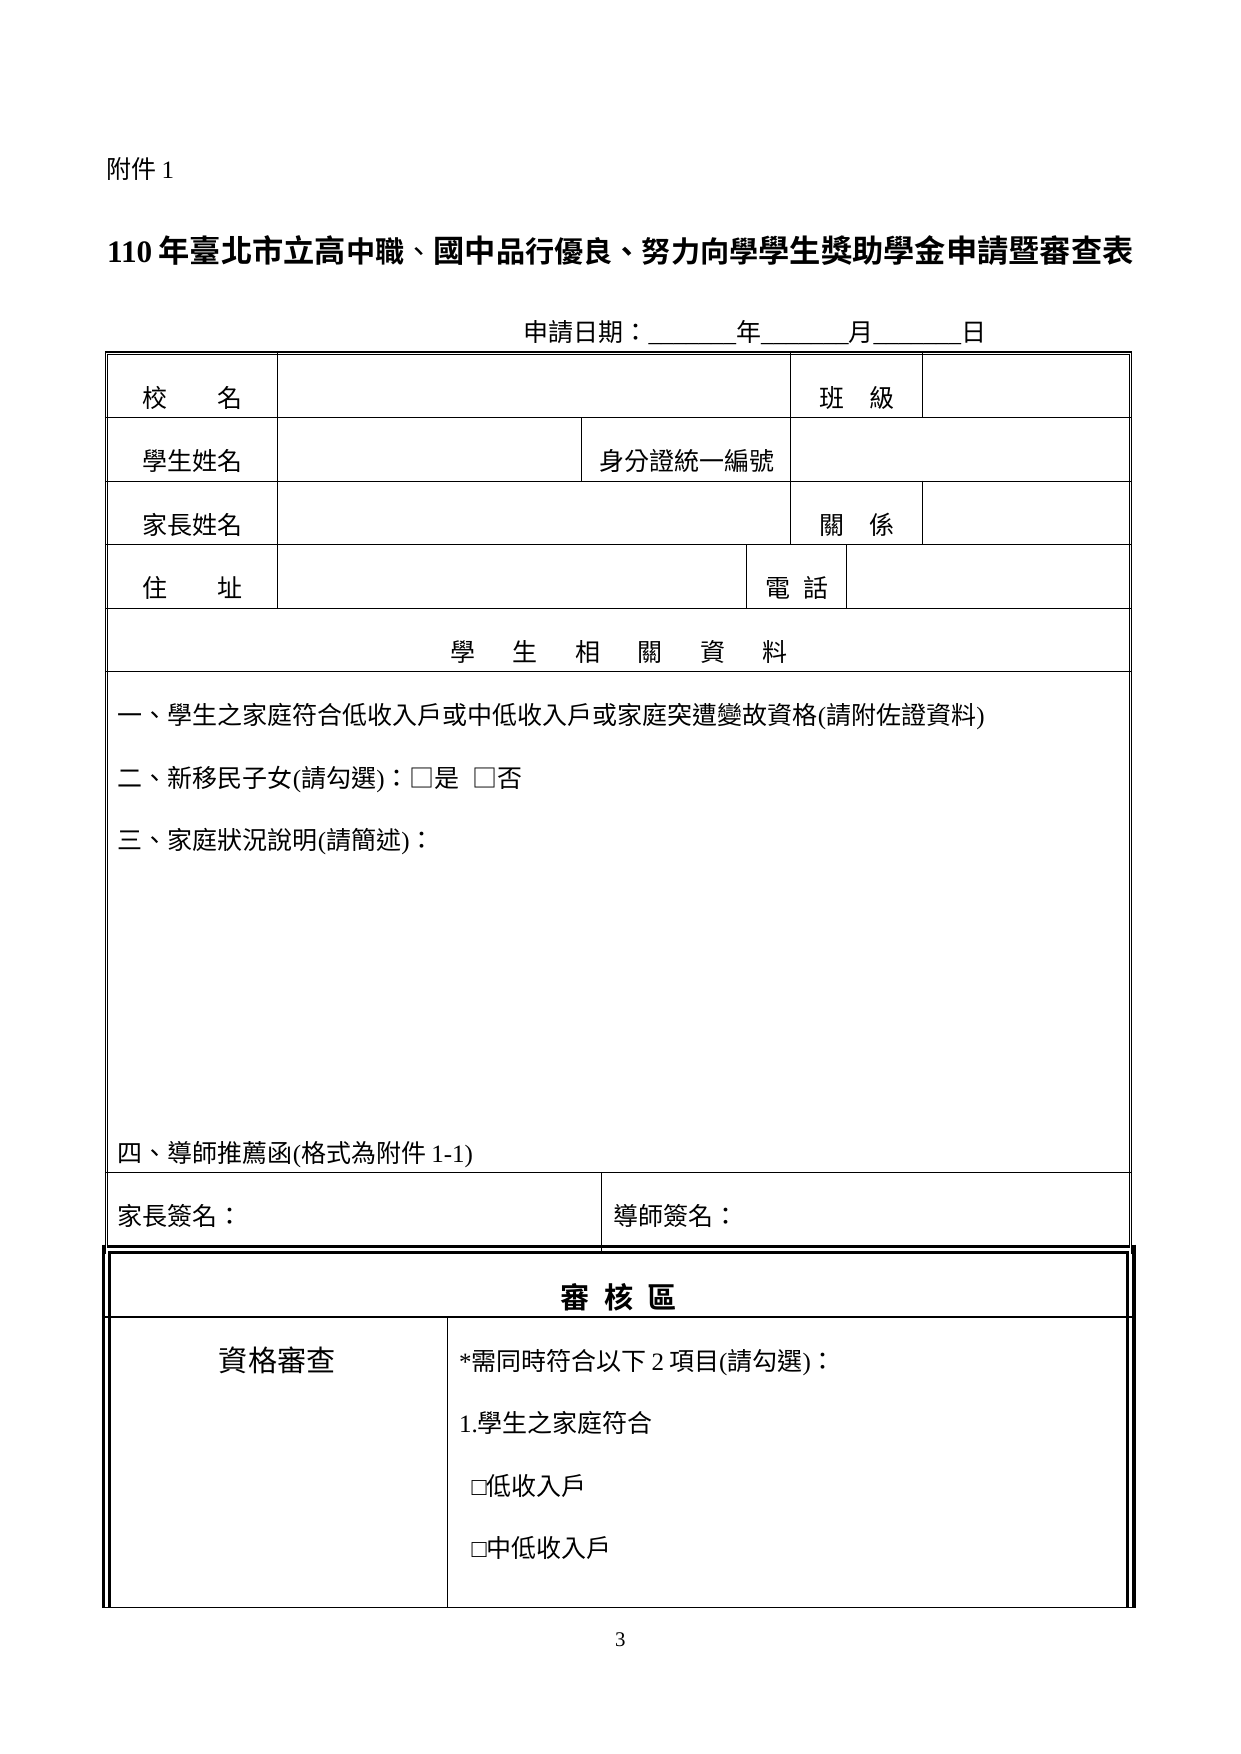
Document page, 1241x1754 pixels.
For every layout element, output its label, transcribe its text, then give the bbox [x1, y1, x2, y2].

table_header 班 級 [791, 355, 922, 417]
table_cell 學 生 相 關 資 料 [108, 609, 1129, 671]
table_cell [278, 482, 790, 544]
table_cell [278, 545, 746, 608]
text 申請日期：_______年_______月_______日 [106, 289, 1134, 351]
table_cell 家長姓名 [108, 482, 277, 544]
table_cell [923, 482, 1129, 544]
table_header [923, 355, 1129, 417]
table_cell 資格審查 [111, 1318, 447, 1607]
table_cell 導師簽名： [602, 1173, 1129, 1244]
table_cell 家長簽名： [108, 1173, 601, 1244]
table_cell 住 址 [108, 545, 277, 608]
table_cell 審 核 區 [111, 1254, 1126, 1316]
table_cell 學生姓名 [108, 418, 277, 481]
table_header 校 名 [108, 355, 277, 417]
table_cell [791, 418, 1129, 481]
text 附件1 [106, 126, 1134, 189]
table_cell [278, 418, 581, 481]
table_cell 電 話 [747, 545, 846, 608]
table_cell 關 係 [791, 482, 922, 544]
table_cell 審 核 區 [106, 1246, 601, 1316]
table_cell 審 核 區 [602, 1245, 1131, 1316]
table_header [278, 355, 790, 417]
table_cell 身分證統一編號 [582, 418, 790, 481]
text 110年臺北市立高中職、國中品行優良、努力向學學生獎助學金申請暨審查表 [106, 208, 1134, 270]
table_cell *需同時符合以下2項目(請勾選)： 1.學生之家庭符合 □低收入戶 □中低收入戶 [448, 1318, 1126, 1607]
table_cell 一、學生之家庭符合低收入戶或中低收入戶或家庭突遭變故資格(請附佐證資料) 二、新移民子女(請勾選)：□是 □否 三、家庭狀況說明(請簡述)： 四、導師推薦函(格式為附件1-1) [108, 672, 1129, 1172]
table_cell [847, 545, 1129, 608]
